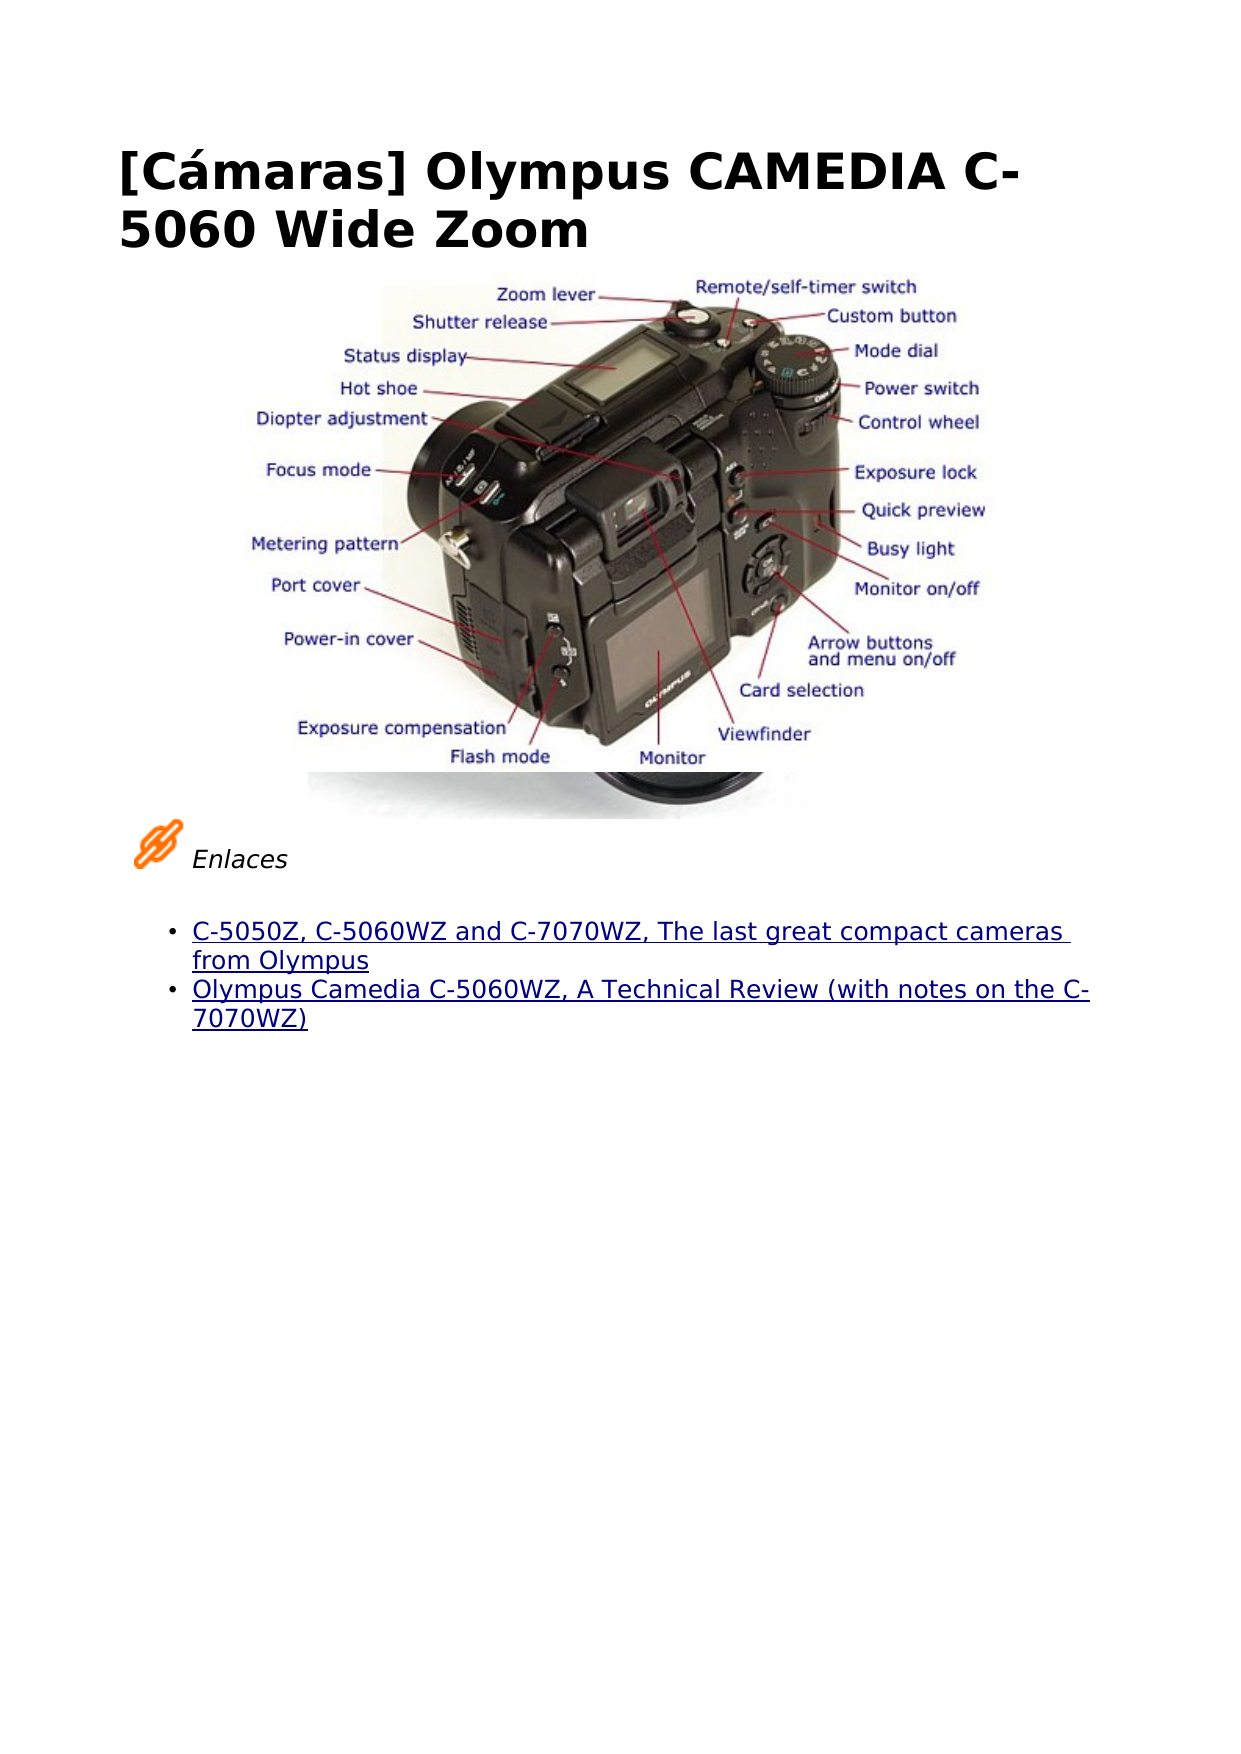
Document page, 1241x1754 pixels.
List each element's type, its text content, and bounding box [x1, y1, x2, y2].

text Enlaces [118, 272, 1122, 875]
list C-5050Z, C-5060WZ and C-7070WZ, The last great compact cameras from Olympus [177, 917, 1122, 975]
picture [245, 272, 995, 819]
list Olympus Camedia C-5060WZ, A Technical Review (with notes on the C-7070WZ) [177, 975, 1122, 1033]
picture [134, 818, 184, 869]
subtitle [Cámaras] Olympus CAMEDIA C-5060 Wide Zoom [118, 143, 1122, 259]
